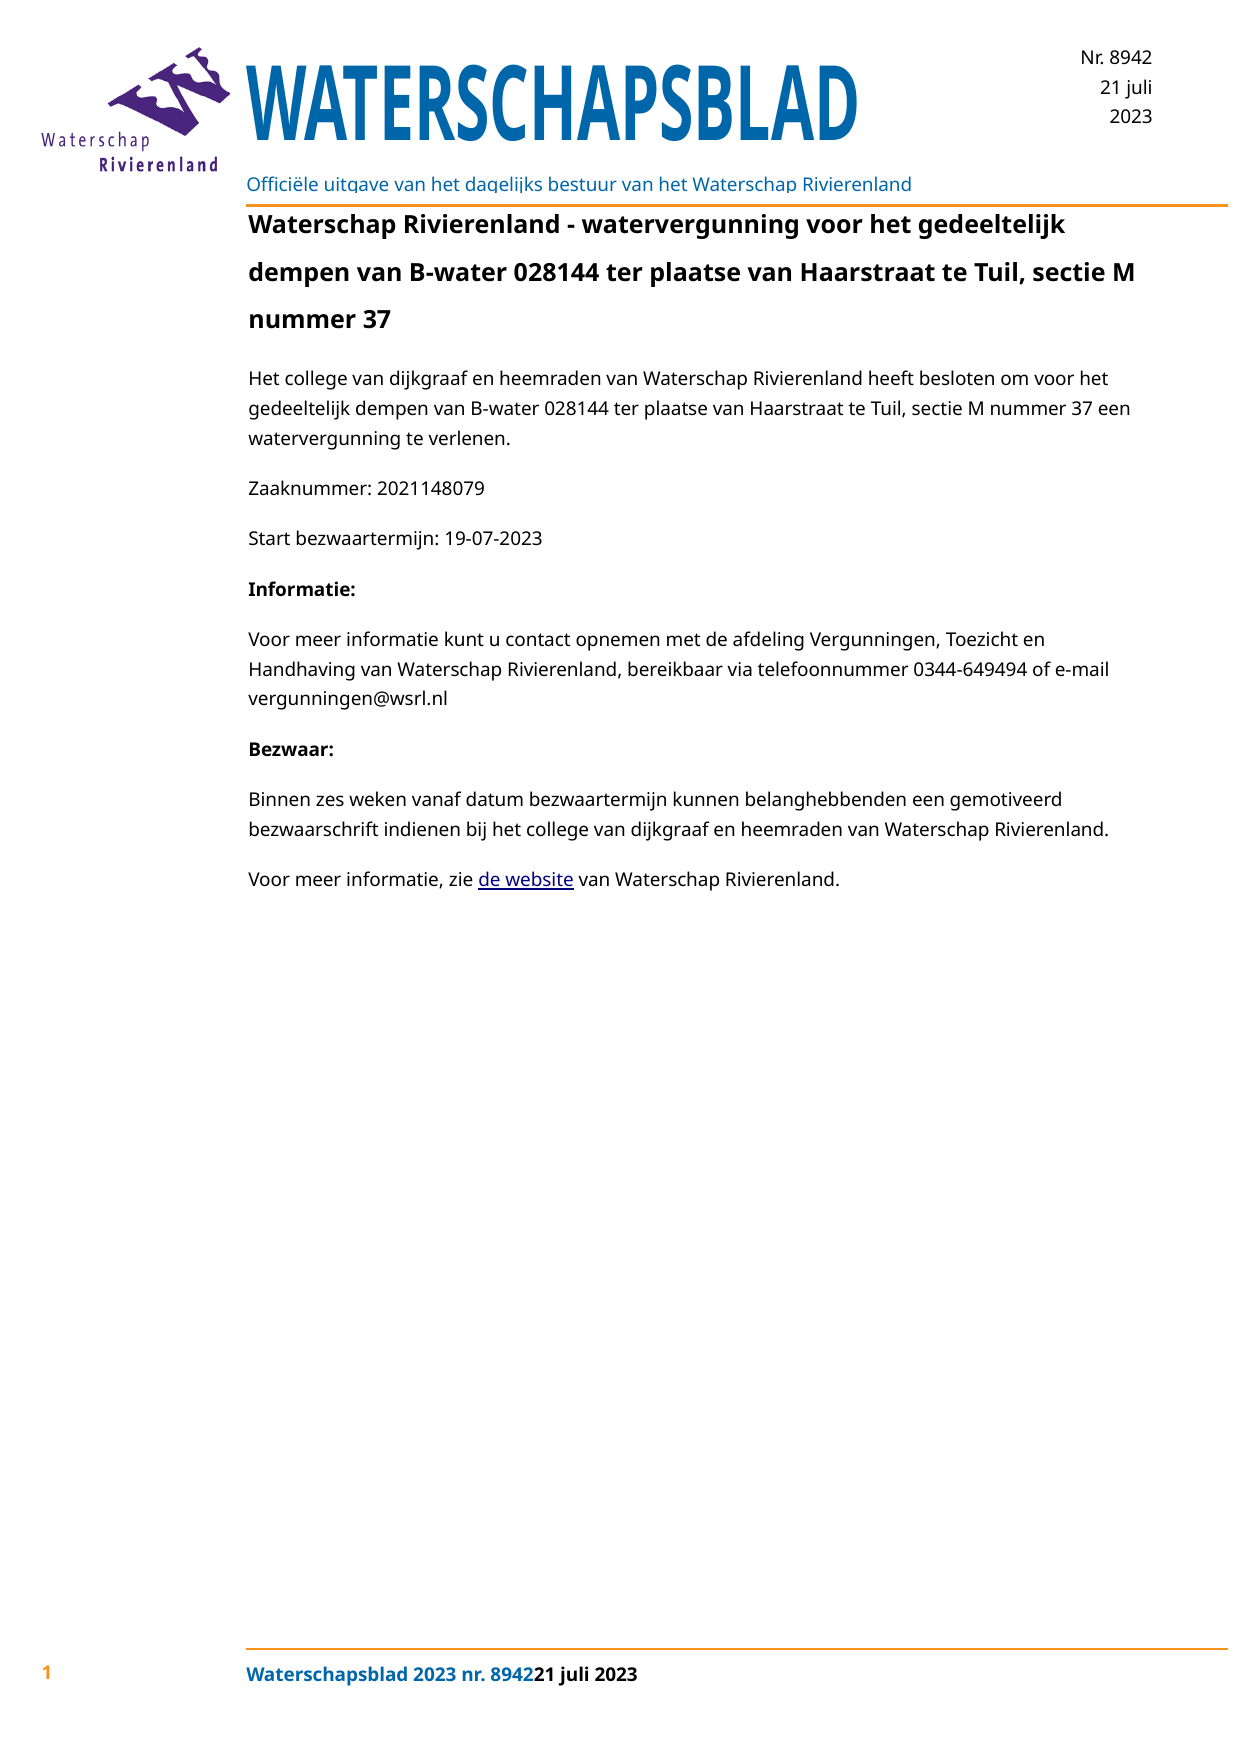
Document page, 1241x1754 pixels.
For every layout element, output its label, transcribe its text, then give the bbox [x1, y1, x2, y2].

text Waterschap Rivierenland - watervergunning voor het gedeeltelijk dempen van B-water 028144 ter plaatse van Haarstraat te Tuil, sectie M nummer 37 [248, 207, 1152, 336]
text Zaaknummer: 2021148079 [248, 475, 1152, 501]
text Voor meer informatie, zie de website van Waterschap Rivierenland. [248, 866, 1152, 892]
text Het college van dijkgraaf en heemraden van Waterschap Rivierenland heeft besloten om voor het gedeeltelijk dempen van B-water 028144 ter plaatse van Haarstraat te Tuil, sectie M nummer 37 een watervergunning te verlenen. [248, 366, 1152, 450]
text Voor meer informatie kunt u contact opnemen met de afdeling Vergunningen, Toezicht en Handhaving van Waterschap Rivierenland, bereikbaar via telefoonnummer 0344-649494 of e-mail vergunningen@wsrl.nl [248, 626, 1152, 711]
text Start bezwaartermijn: 19-07-2023 [248, 526, 1152, 551]
picture [41, 47, 231, 172]
text Informatie: [248, 576, 1152, 602]
text Binnen zes weken vanaf datum bezwaartermijn kunnen belanghebbenden een gemotiveerd bezwaarschrift indienen bij het college van dijkgraaf en heemraden van Waterschap Rivierenland. [248, 786, 1152, 842]
text Bezwaar: [248, 736, 1152, 762]
